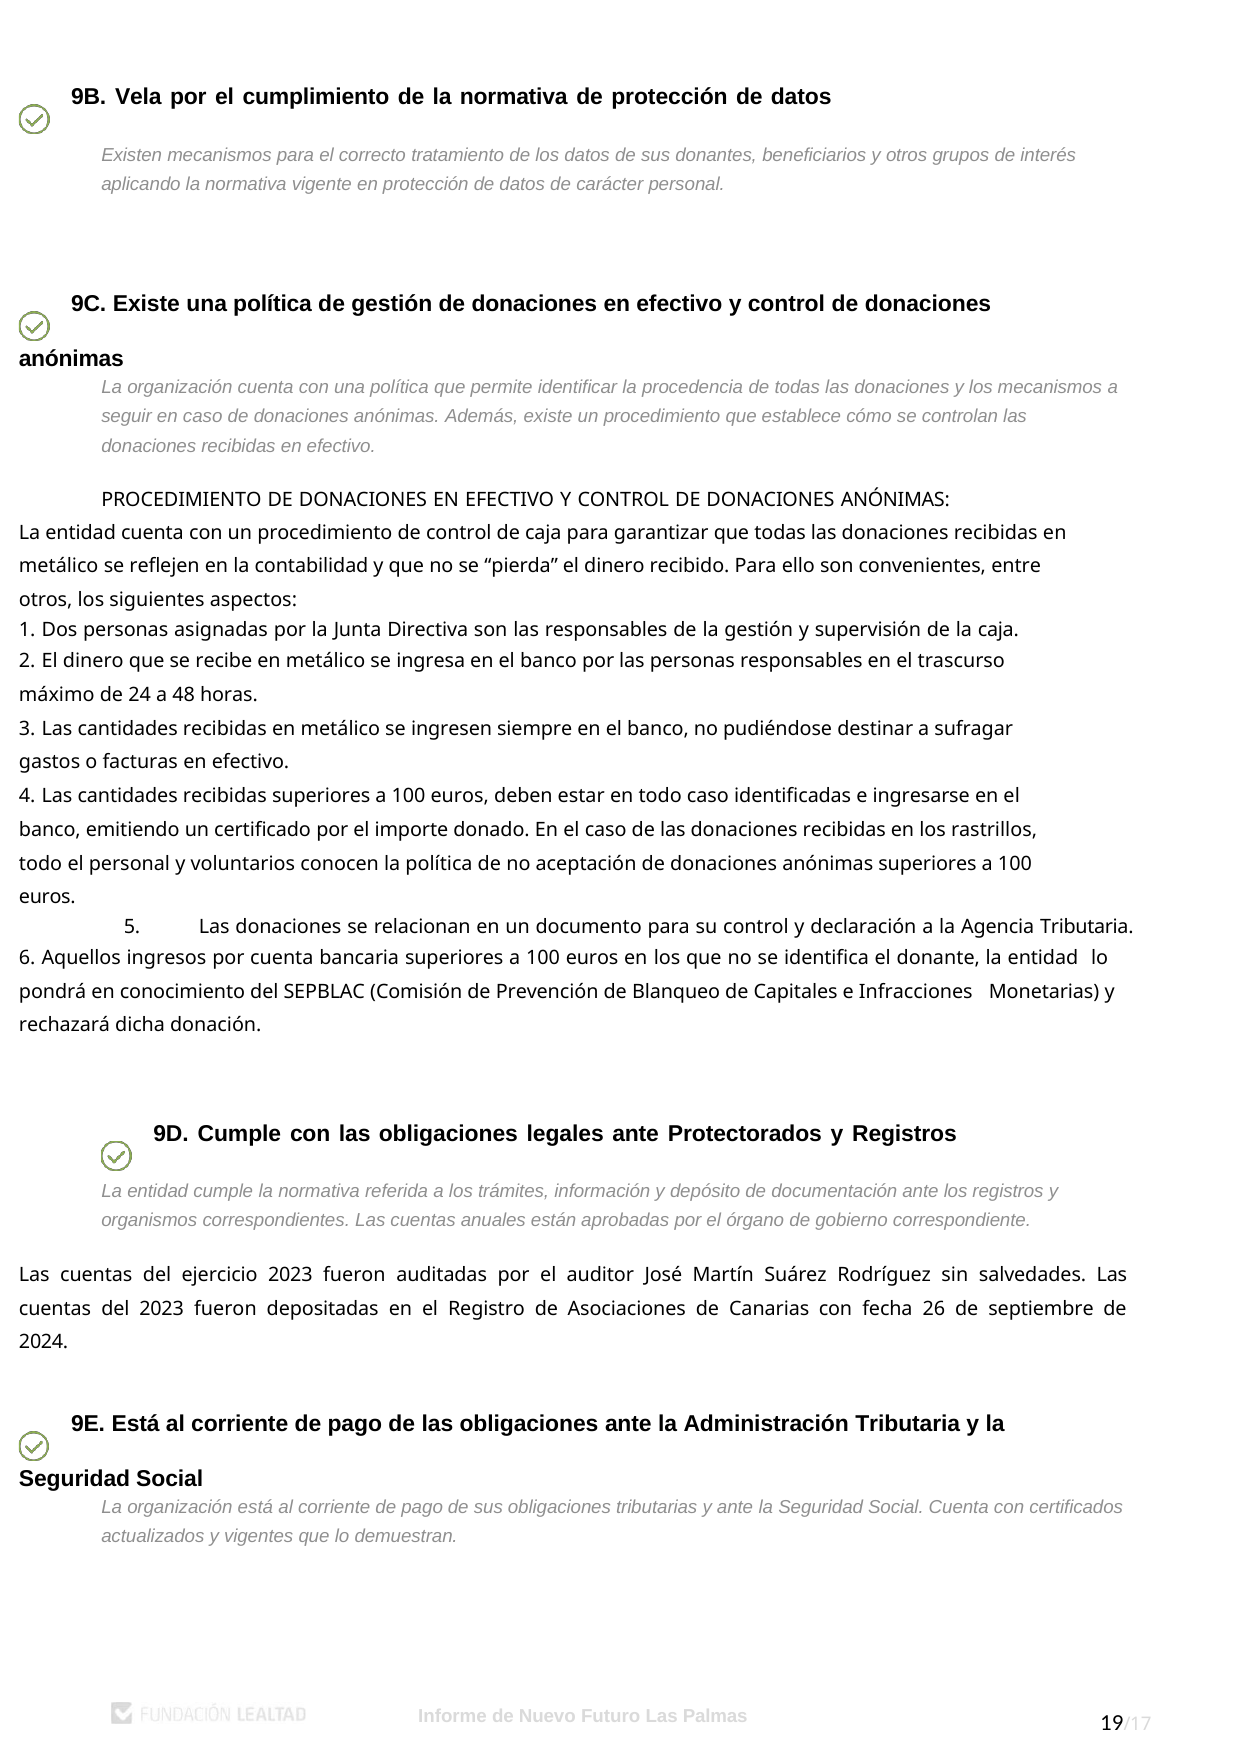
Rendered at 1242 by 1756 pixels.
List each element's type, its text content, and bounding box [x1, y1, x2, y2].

subtitle 9B. Vela por el cumplimiento de la normativa de protección de datos [19, 83, 1126, 134]
text La organización está al corriente de pago de sus obligaciones tributarias y ante la Seguridad Social. Cuenta con certificados actualizados y vigentes que lo demuestran. [101, 1495, 1162, 1546]
text Las cuentas del ejercicio 2023 fueron auditadas por el auditor José Martín Suárez Rodríguez sin salvedades. Las cuentas del 2023 fueron depositadas en el Registro de Asociaciones de Canarias con fecha 26 de septiembre de 2024. [19, 1260, 1127, 1355]
subtitle 9D. Cumple con las obligaciones legales ante Protectorados y Registros [101, 1119, 1162, 1170]
list Dos personas asignadas por la Junta Directiva son las responsables de la gestión y supervisión de la caja. [19, 619, 1162, 641]
text La entidad cumple la normativa referida a los trámites, información y depósito de documentación ante los registros y organismos correspondientes. Las cuentas anuales están aprobadas por el órgano de gobierno correspondiente. [101, 1180, 1095, 1231]
list Las donaciones se relacionan en un documento para su control y declaración a la Agencia Tributaria. [123, 916, 1162, 938]
text Existen mecanismos para el correcto tratamiento de los datos de sus donantes, beneficiarios y otros grupos de interés aplicando la normativa vigente en protección de datos de carácter personal. [101, 143, 1095, 194]
list El dinero que se recibe en metálico se ingresa en el banco por las personas responsables en el trascurso máximo de 24 a 48 horas. [19, 647, 1051, 707]
list Las cantidades recibidas en metálico se ingresen siempre en el banco, no pudiéndose destinar a sufragar gastos o facturas en efectivo. [19, 714, 1051, 775]
list Aquellos ingresos por cuenta bancaria superiores a 100 euros en los que no se identifica el donante, la entidad lo pondrá en conocimiento del SEPBLAC (Comisión de Prevención de Blanqueo de Capitales e Infracciones Monetarias) y rechazará dicha donación. [19, 943, 1116, 1038]
list Las cantidades recibidas superiores a 100 euros, deben estar en todo caso identificadas e ingresarse en el banco, emitiendo un certificado por el importe donado. En el caso de las donaciones recibidas en los rastrillos, todo el personal y voluntarios conocen la política de no aceptación de donaciones anónimas superiores a 100 euros. [19, 781, 1074, 909]
text La entidad cuenta con un procedimiento de control de caja para garantizar que todas las donaciones recibidas en metálico se reflejen en la contabilidad y que no se “pierda” el dinero recibido. Para ello son convenientes, entre otros, los siguientes aspectos: [19, 518, 1101, 612]
subtitle 9E. Está al corriente de pago de las obligaciones ante la Administración Tributaria y la Seguridad Social [19, 1410, 1095, 1491]
text PROCEDIMIENTO DE DONACIONES EN EFECTIVO Y CONTROL DE DONACIONES ANÓNIMAS: [101, 485, 1162, 512]
text La organización cuenta con una política que permite identificar la procedencia de todas las donaciones y los mecanismos a seguir en caso de donaciones anónimas. Además, existe un procedimiento que establece cómo se controlan las donaciones recibidas en efectivo. [101, 376, 1120, 456]
subtitle 9C. Existe una política de gestión de donaciones en efectivo y control de donaciones anónimas [19, 290, 1095, 371]
